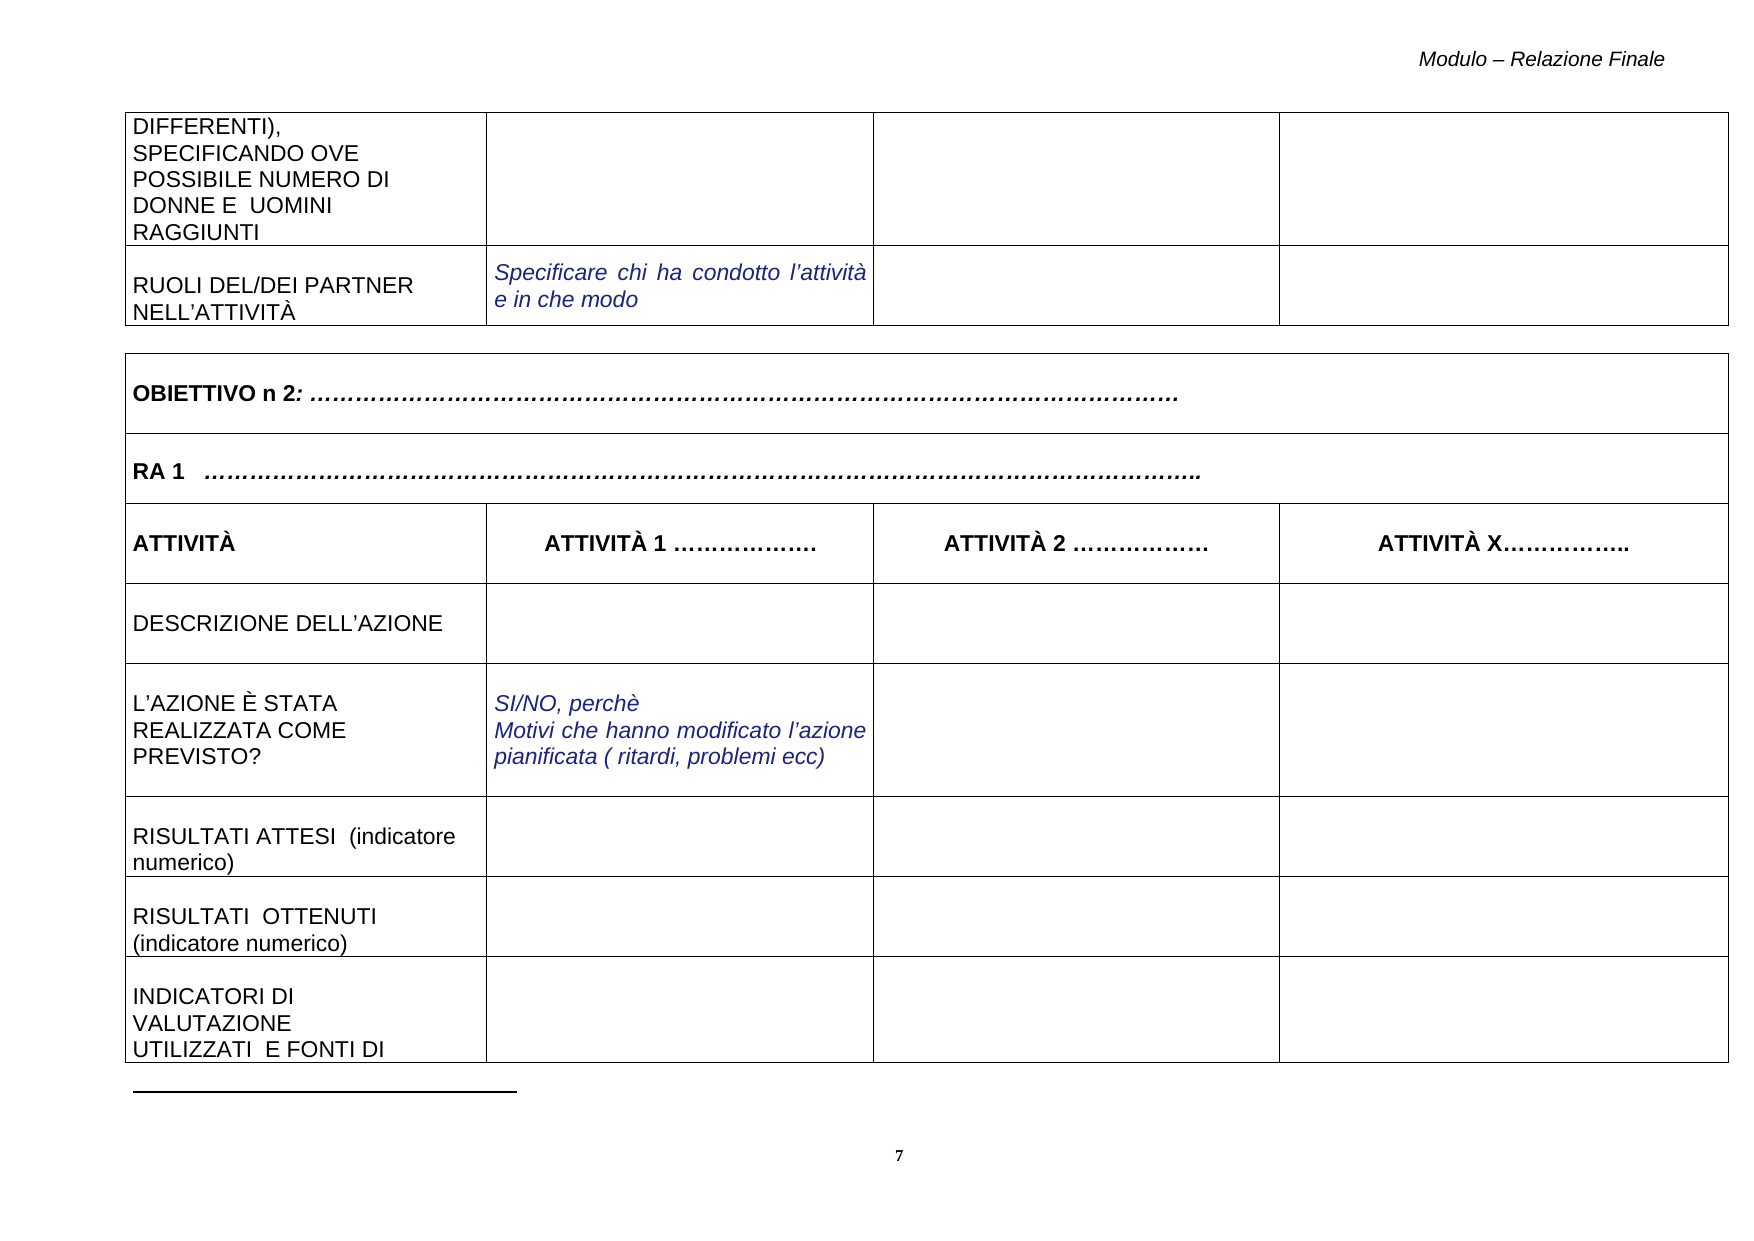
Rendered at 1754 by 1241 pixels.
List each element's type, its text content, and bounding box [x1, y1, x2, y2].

table_cell SI/NO, perchè Motivi che hanno modificato l’azione pianificata ( ritardi, problemi ecc) [487, 664, 873, 796]
table_cell RISULTATI OTTENUTI (indicatore numerico) [126, 877, 486, 956]
table_cell [1280, 877, 1728, 956]
table_cell [1280, 797, 1728, 876]
table_cell RA 1 ………………………………………………………………………………………………………………….. [126, 434, 1728, 503]
table_cell ATTIVITÀ [126, 504, 486, 583]
table_cell [874, 957, 1279, 1062]
table_cell Specificare chi ha condotto l’attività e in che modo [487, 246, 873, 325]
table_cell ATTIVITÀ X…………….. [1280, 504, 1728, 583]
table_cell [874, 877, 1279, 956]
table_cell INDICATORI DI VALUTAZIONE UTILIZZATI E FONTI DI [126, 957, 486, 1062]
table_cell [487, 113, 873, 245]
table_cell [1280, 664, 1728, 796]
table_cell DESCRIZIONE DELL’AZIONE [126, 584, 486, 663]
table_cell [874, 584, 1279, 663]
table_cell L’AZIONE È STATA REALIZZATA COME PREVISTO? [126, 664, 486, 796]
table_cell ATTIVITÀ 2 ……………… [874, 504, 1279, 583]
table_cell [1280, 584, 1728, 663]
table_cell [874, 797, 1279, 876]
table_cell [487, 797, 873, 876]
table_header OBIETTIVO n 2: …………………………………………………………………………………………………… [126, 354, 1728, 433]
table_cell RUOLI DEL/DEI PARTNER NELL’ATTIVITÀ [126, 246, 486, 325]
table_cell [487, 584, 873, 663]
table_cell [487, 877, 873, 956]
table_cell [874, 113, 1279, 245]
table_cell BENEFICIARI FINALI E/O GRUPPI TARGET (SE DIFFERENTI), SPECIFICANDO OVE POSSIBILE NUMERO DI DONNE E UOMINI RAGGIUNTI [126, 113, 486, 245]
table_cell [1280, 113, 1728, 245]
table_cell [1280, 246, 1728, 325]
table_cell RISULTATI ATTESI (indicatore numerico) [126, 797, 486, 876]
table_cell ATTIVITÀ 1 ………………. [487, 504, 873, 583]
table_cell [874, 246, 1279, 325]
table_cell [874, 664, 1279, 796]
table_cell [1280, 957, 1728, 1062]
table_cell [487, 957, 873, 1062]
